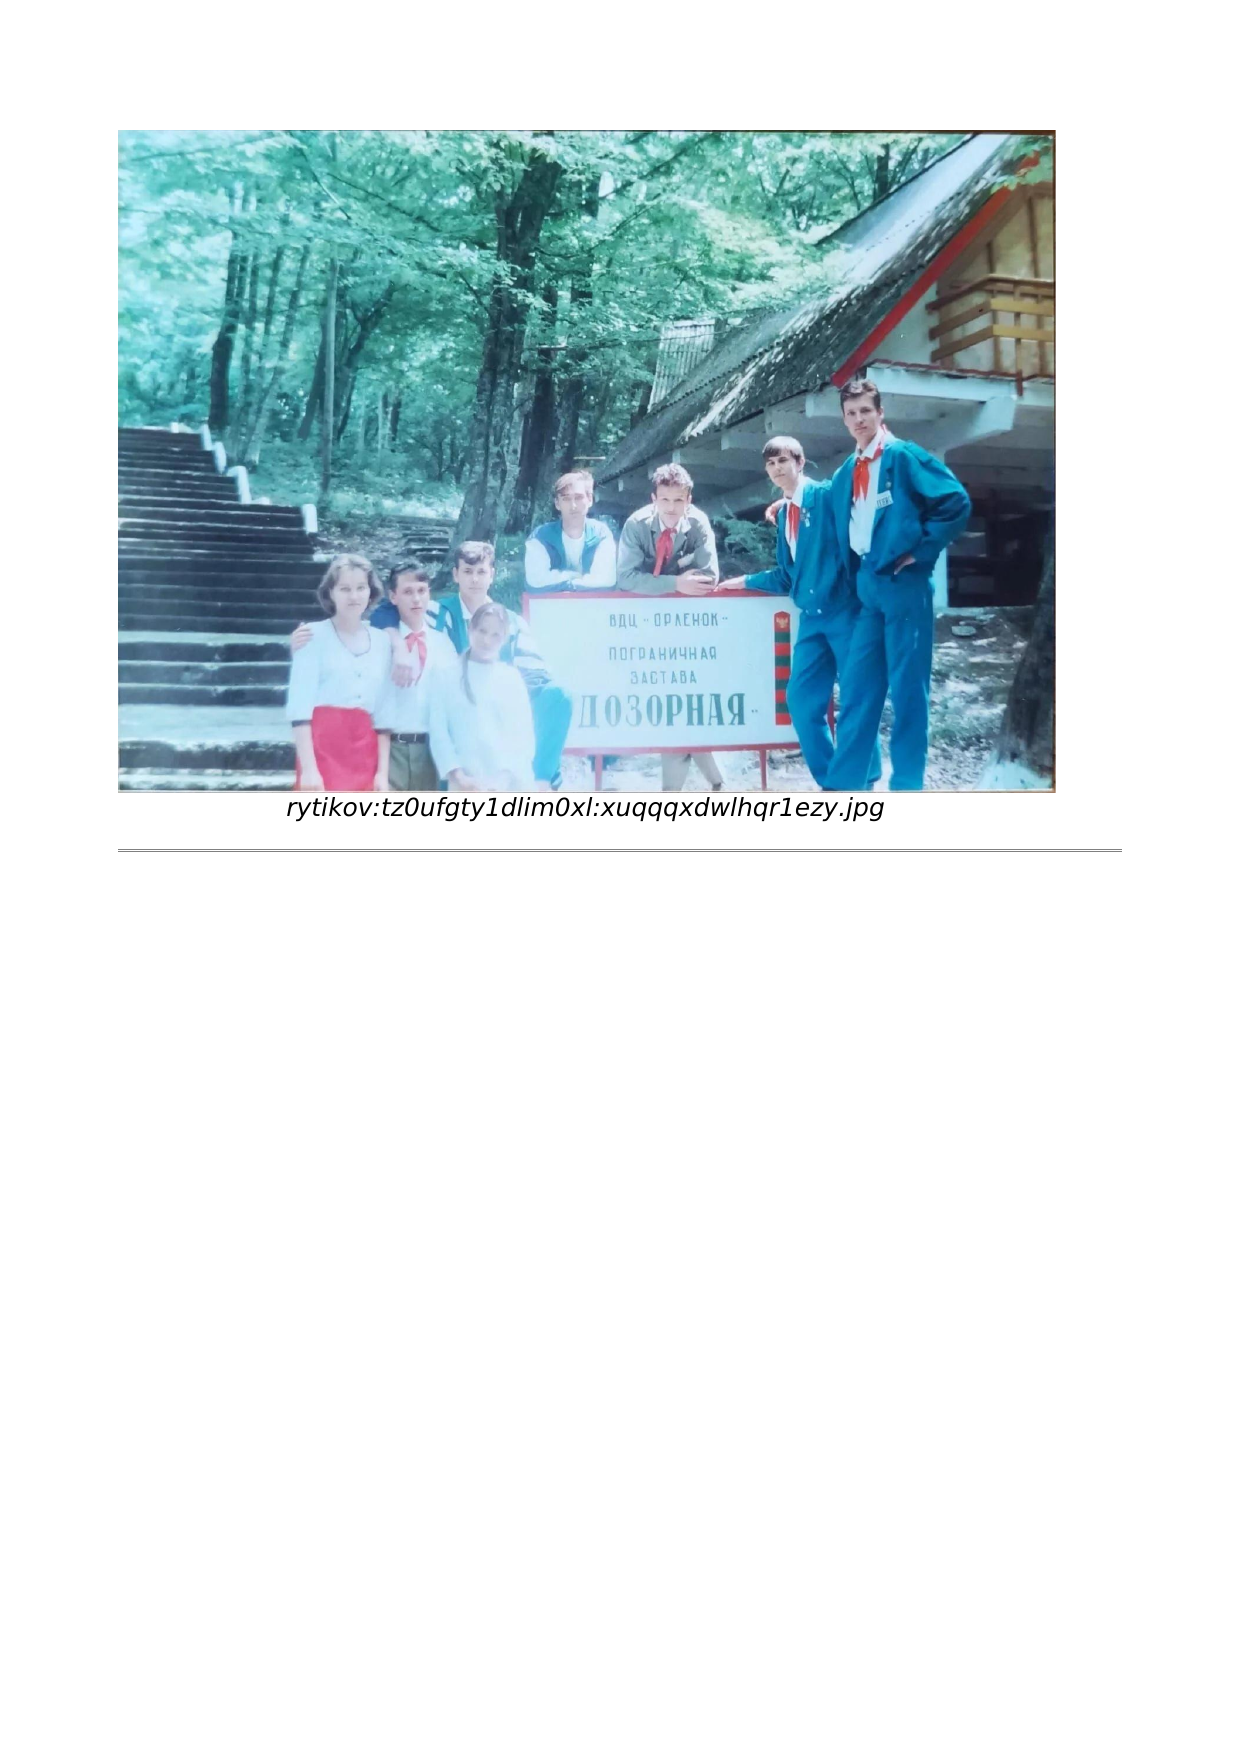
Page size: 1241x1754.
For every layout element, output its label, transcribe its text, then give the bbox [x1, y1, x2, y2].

picture [118, 130, 1056, 793]
text rytikov:tz0ufgty1dlim0xl:xuqqqxdwlhqr1ezy.jpg [118, 793, 1056, 822]
